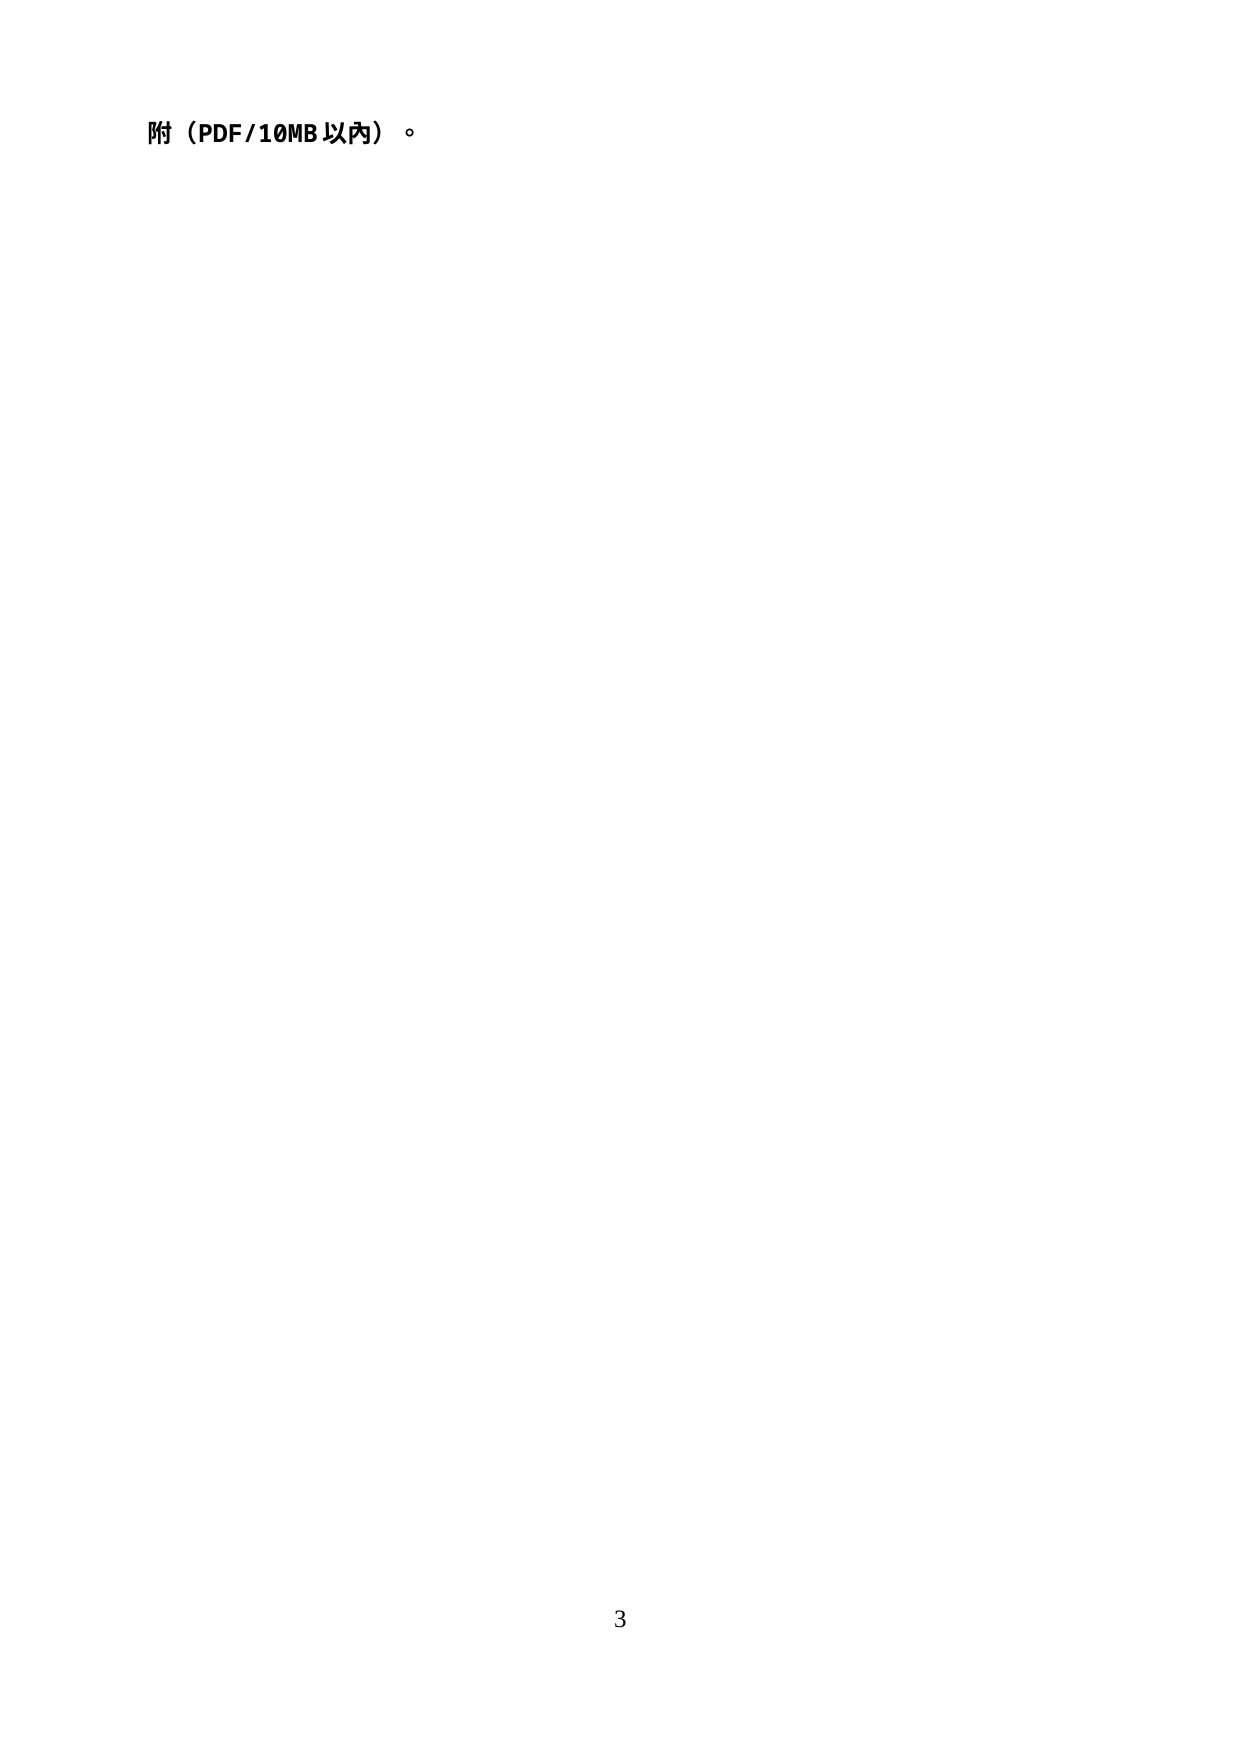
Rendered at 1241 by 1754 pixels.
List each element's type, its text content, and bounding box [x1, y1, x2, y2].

text 附（PDF/10MB以內）。 [148, 90, 1092, 153]
